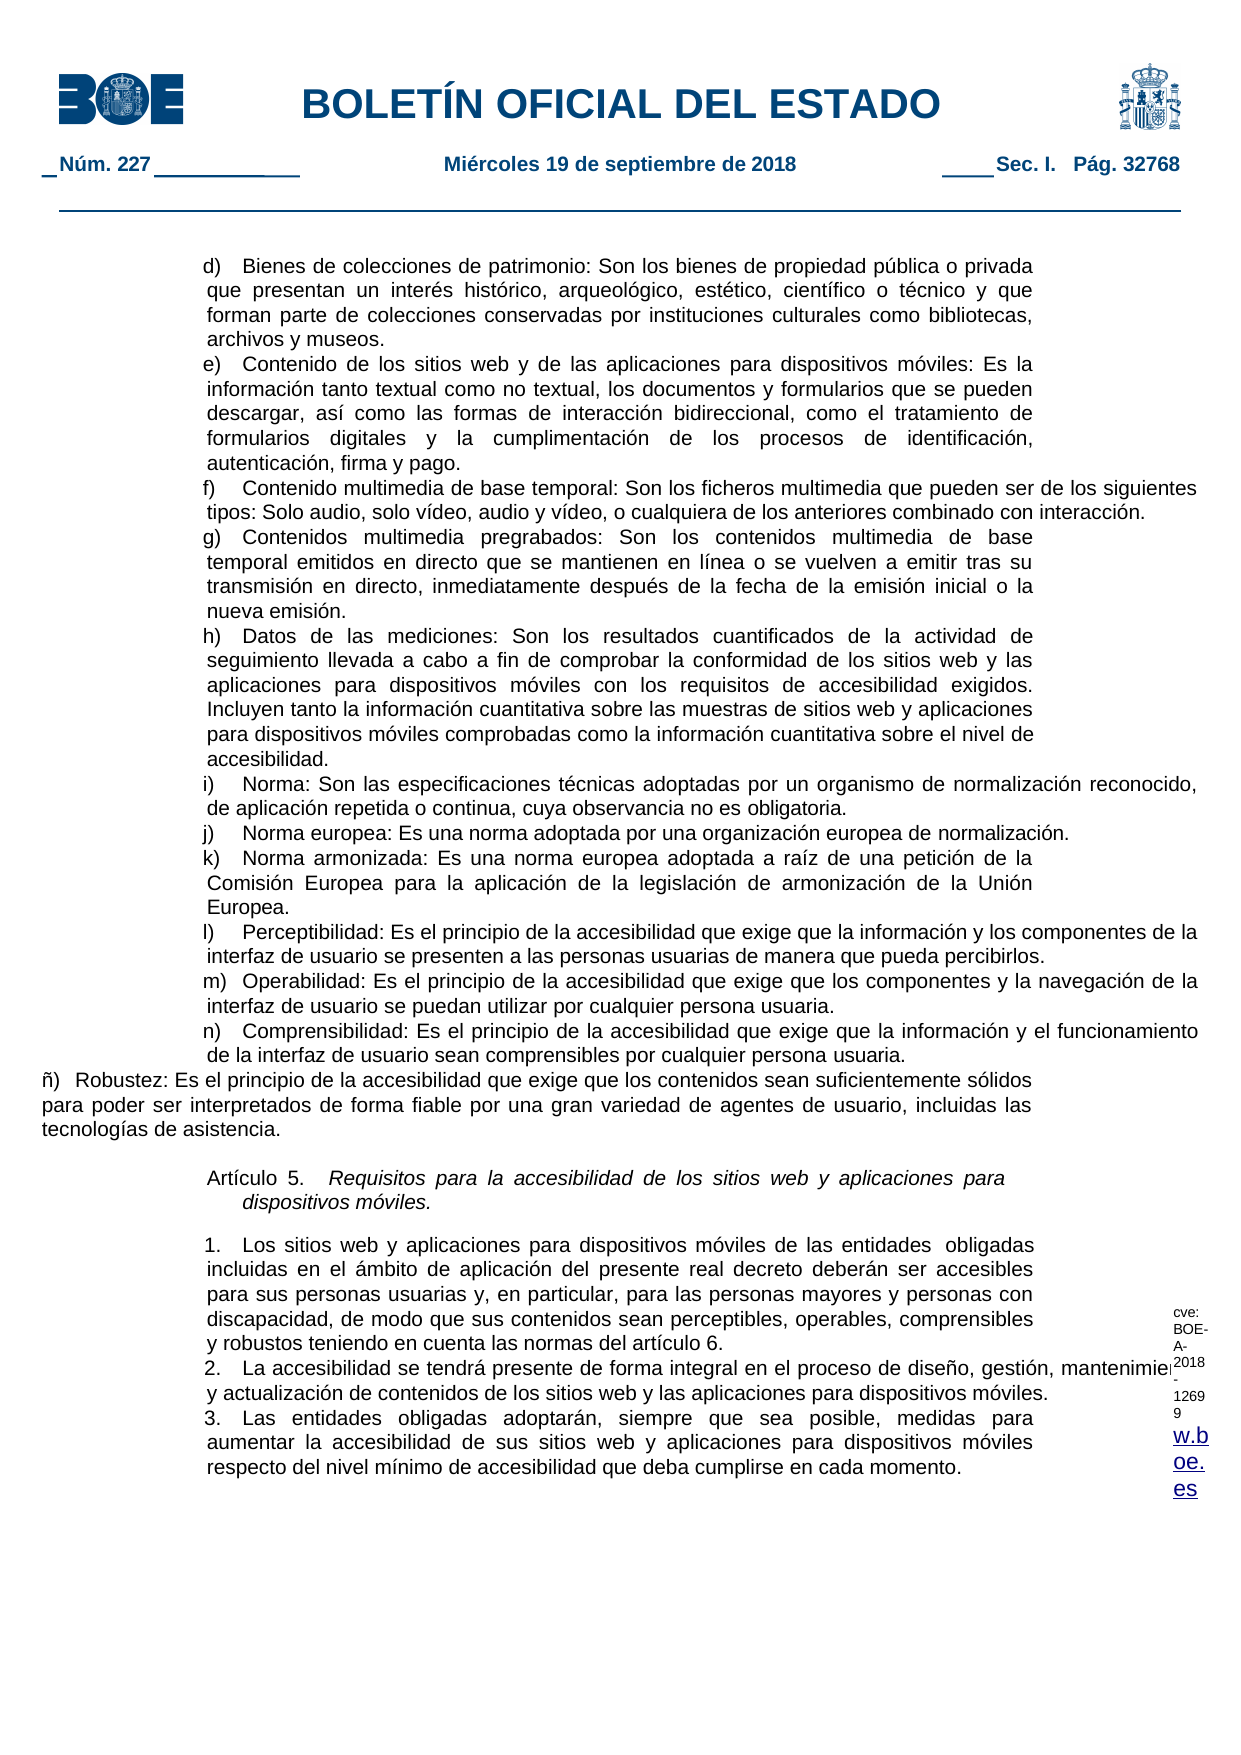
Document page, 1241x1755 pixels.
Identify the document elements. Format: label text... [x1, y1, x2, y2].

list Contenido de los sitios web y de las aplicaciones para dispositivos móviles: Es la información tanto textual como no textual, los documentos y formularios que se pueden descargar, así como las formas de interacción bidireccional, como el tratamiento de formularios digitales y la cumplimentación de los procesos de identificación, autenticación, firma y pago. [167, 352, 1034, 474]
list Perceptibilidad: Es el principio de la accesibilidad que exige que la información y los componentes de la interfaz de usuario se presenten a las personas usuarias de manera que pueda percibirlos. [167, 920, 1199, 968]
list Contenido multimedia de base temporal: Son los ficheros multimedia que pueden ser de los siguientes tipos: Solo audio, solo vídeo, audio y vídeo, o cualquiera de los anteriores combinado con interacción. [167, 476, 1199, 524]
text ñ) Robustez: Es el principio de la accesibilidad que exige que los contenidos sean suficientemente sólidos para poder ser interpretados de forma fiable por una gran variedad de agentes de usuario, incluidas las tecnologías de asistencia. [42, 1068, 1034, 1141]
list Datos de las mediciones: Son los resultados cuantificados de la actividad de seguimiento llevada a cabo a fin de comprobar la conformidad de los sitios web y las aplicaciones para dispositivos móviles con los requisitos de accesibilidad exigidos. Incluyen tanto la información cuantitativa sobre las muestras de sitios web y aplicaciones para dispositivos móviles comprobadas como la información cuantitativa sobre el nivel de accesibilidad. [167, 623, 1034, 770]
list La accesibilidad se tendrá presente de forma integral en el proceso de diseño, gestión, mantenimiento y actualización de contenidos de los sitios web y las aplicaciones para dispositivos móviles. [168, 1356, 1171, 1404]
list Operabilidad: Es el principio de la accesibilidad que exige que los componentes y la navegación de la interfaz de usuario se puedan utilizar por cualquier persona usuaria. [167, 969, 1199, 1018]
text Artículo 5. Requisitos para la accesibilidad de los sitios web y aplicaciones para dispositivos móviles. [207, 1166, 1034, 1214]
list cve: BOE-A-2018-12699 [1173, 1304, 1209, 1421]
list Contenidos multimedia pregrabados: Son los contenidos multimedia de base temporal emitidos en directo que se mantienen en línea o se vuelven a emitir tras su transmisión en directo, inmediatamente después de la fecha de la emisión inicial o la nueva emisión. [167, 525, 1034, 623]
list Norma: Son las especificaciones técnicas adoptadas por un organismo de normalización reconocido, de aplicación repetida o continua, cuya observancia no es obligatoria. [167, 772, 1199, 820]
list Verificable en http://www.boe.es [1173, 1446, 1209, 1513]
list Bienes de colecciones de patrimonio: Son los bienes de propiedad pública o privada que presentan un interés histórico, arqueológico, estético, científico o técnico y que forman parte de colecciones conservadas por instituciones culturales como bibliotecas, archivos y museos. [167, 253, 1034, 351]
list Norma armonizada: Es una norma europea adoptada a raíz de una petición de la Comisión Europea para la aplicación de la legislación de armonización de la Unión Europea. [167, 846, 1034, 919]
list Las entidades obligadas adoptarán, siempre que sea posible, medidas para aumentar la accesibilidad de sus sitios web y aplicaciones para dispositivos móviles respecto del nivel mínimo de accesibilidad que deba cumplirse en cada momento. [168, 1405, 1034, 1478]
list Comprensibilidad: Es el principio de la accesibilidad que exige que la información y el funcionamiento de la interfaz de usuario sean comprensibles por cualquier persona usuaria. [167, 1018, 1199, 1067]
list Norma europea: Es una norma adoptada por una organización europea de normalización. [167, 821, 1199, 845]
list Verificable en http://www.boe.es [1173, 1422, 1209, 1445]
list Los sitios web y aplicaciones para dispositivos móviles de las entidades obligadas incluidas en el ámbito de aplicación del presente real decreto deberán ser accesibles para sus personas usuarias y, en particular, para las personas mayores y personas con discapacidad, de modo que sus contenidos sean perceptibles, operables, comprensibles y robustos teniendo en cuenta las normas del artículo 6. [168, 1233, 1034, 1355]
